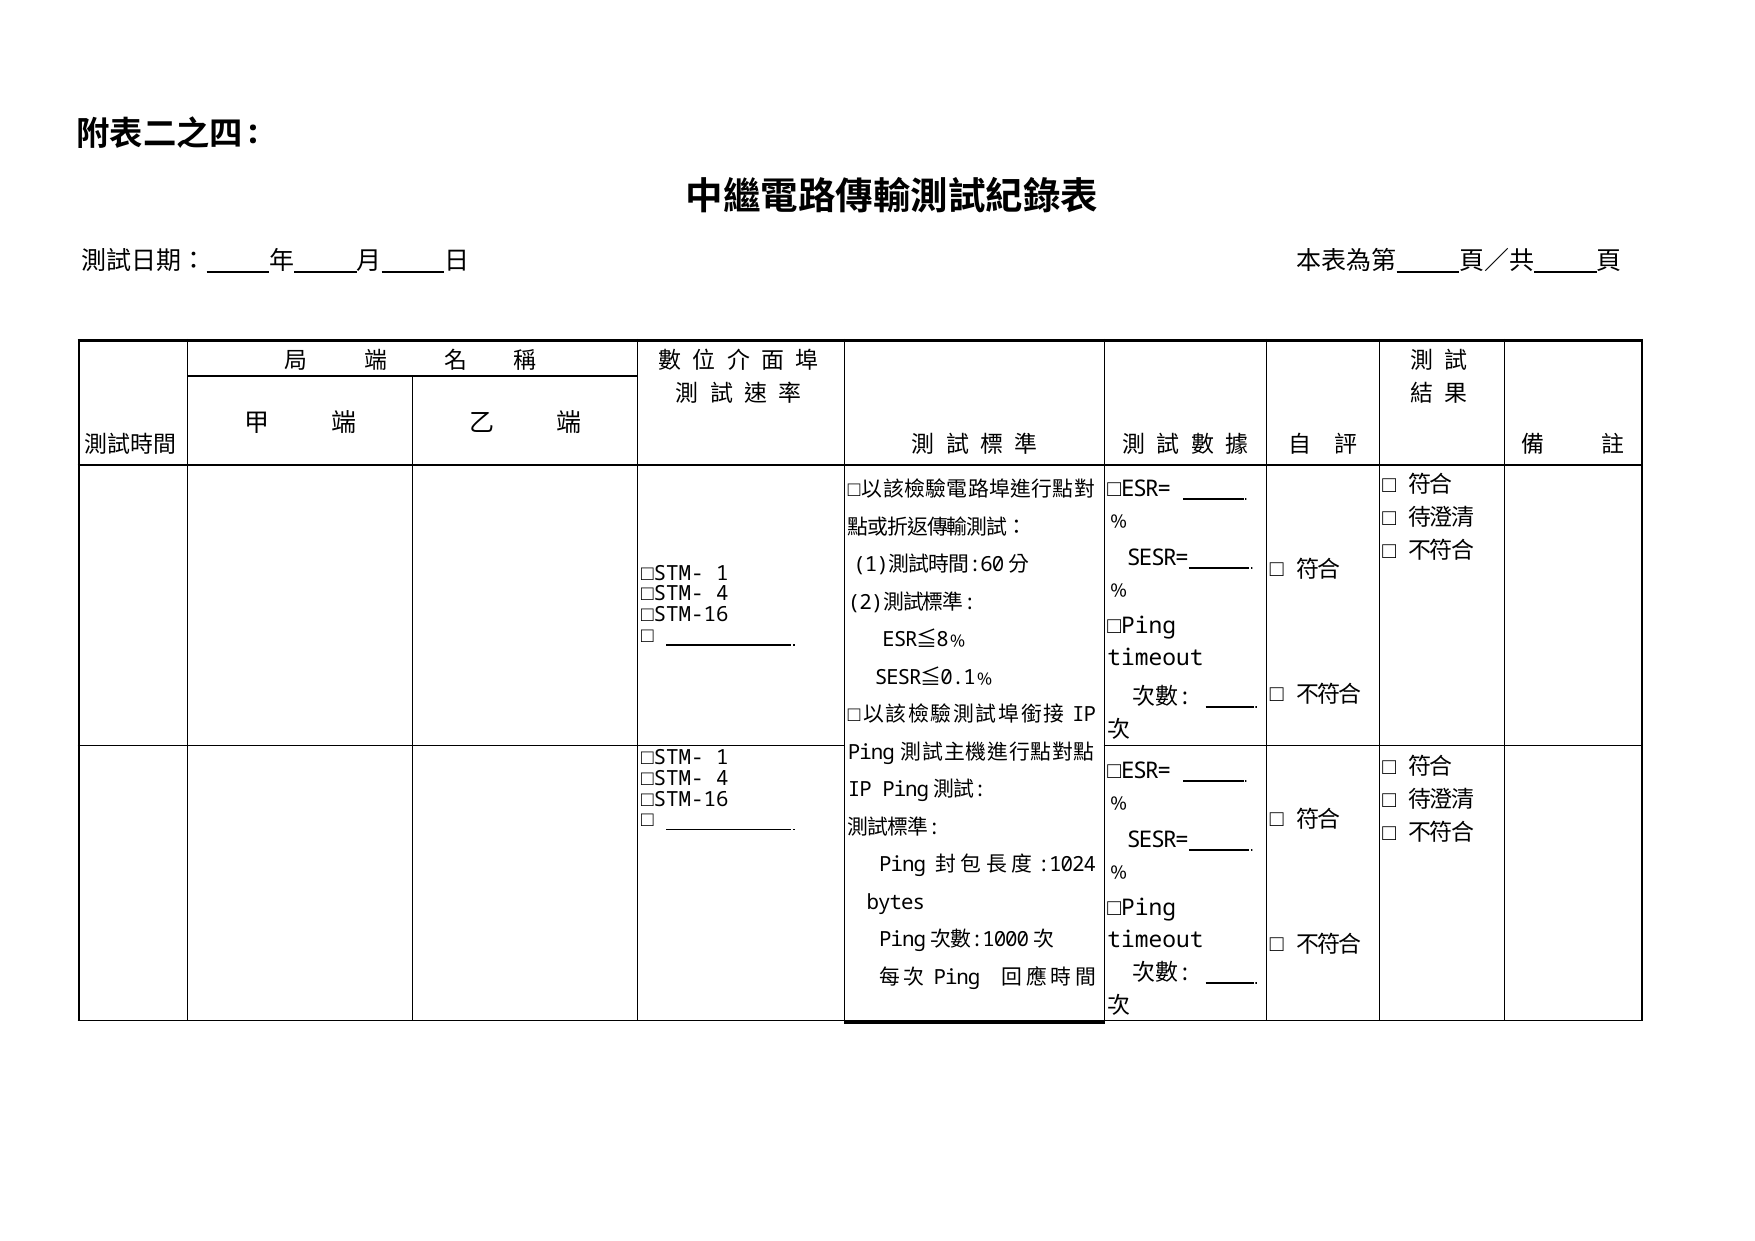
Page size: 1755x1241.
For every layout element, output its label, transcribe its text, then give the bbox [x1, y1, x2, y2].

table_cell [80, 746, 187, 1020]
table_cell 符合 不符合 [1267, 746, 1379, 1020]
table_cell [188, 746, 412, 1020]
table_cell 乙 端 [413, 377, 637, 464]
table_cell 符合 不符合 [1267, 466, 1379, 744]
table_header 測 試 標 準 [845, 342, 1104, 464]
table_cell □STM- 1 □STM- 4 □STM-16 □ [638, 746, 844, 1020]
table_cell [1505, 746, 1641, 1020]
table_cell [1505, 466, 1641, 744]
table_header 測 試 結 果 [1380, 342, 1504, 464]
table_header 測 試 數 據 [1105, 342, 1266, 464]
table_cell □ESR= ﹪ SESR= ﹪ □Ping timeout 次數: 次 [1105, 746, 1266, 1020]
text 中繼電路傳輸測試紀錄表 [89, 151, 1695, 214]
table_cell □以該檢驗電路埠進行點對點或折返傳輸測試： (1)測試時間:60分 (2)測試標準: ESR≦8﹪ SESR≦0.1﹪ □以該檢驗測試埠銜接IP Ping測試主機進行點對點IP Ping測試: 測試標準: Ping封包長度:1024 bytes Ping次數:1000次 每次Ping 回應時間 [845, 466, 1104, 1020]
table_cell [188, 466, 412, 744]
table_header 測試時間 [80, 342, 187, 464]
table_cell [80, 466, 187, 744]
table_header 數 位 介 面 埠 測 試 速 率 [638, 342, 844, 464]
table_cell 甲 端 [188, 377, 412, 464]
table_cell □STM- 1 □STM- 4 □STM-16 □ [638, 466, 844, 744]
table_cell □ESR= ﹪ SESR= ﹪ □Ping timeout 次數: 次 [1105, 466, 1266, 744]
table_header 備 註 [1505, 342, 1641, 464]
table_header 局 端 名 稱 [188, 342, 637, 375]
table_cell [413, 466, 637, 744]
table_cell 符合 待澄清 不符合 [1380, 746, 1504, 1020]
text 附表二之四: [76, 89, 1695, 151]
table_cell [413, 746, 637, 1020]
table_header 自 評 [1267, 342, 1379, 464]
text 測試日期： 年 月 日 本表為第 頁／共 頁 [81, 239, 1655, 276]
table_cell 符合 待澄清 不符合 [1380, 466, 1504, 744]
